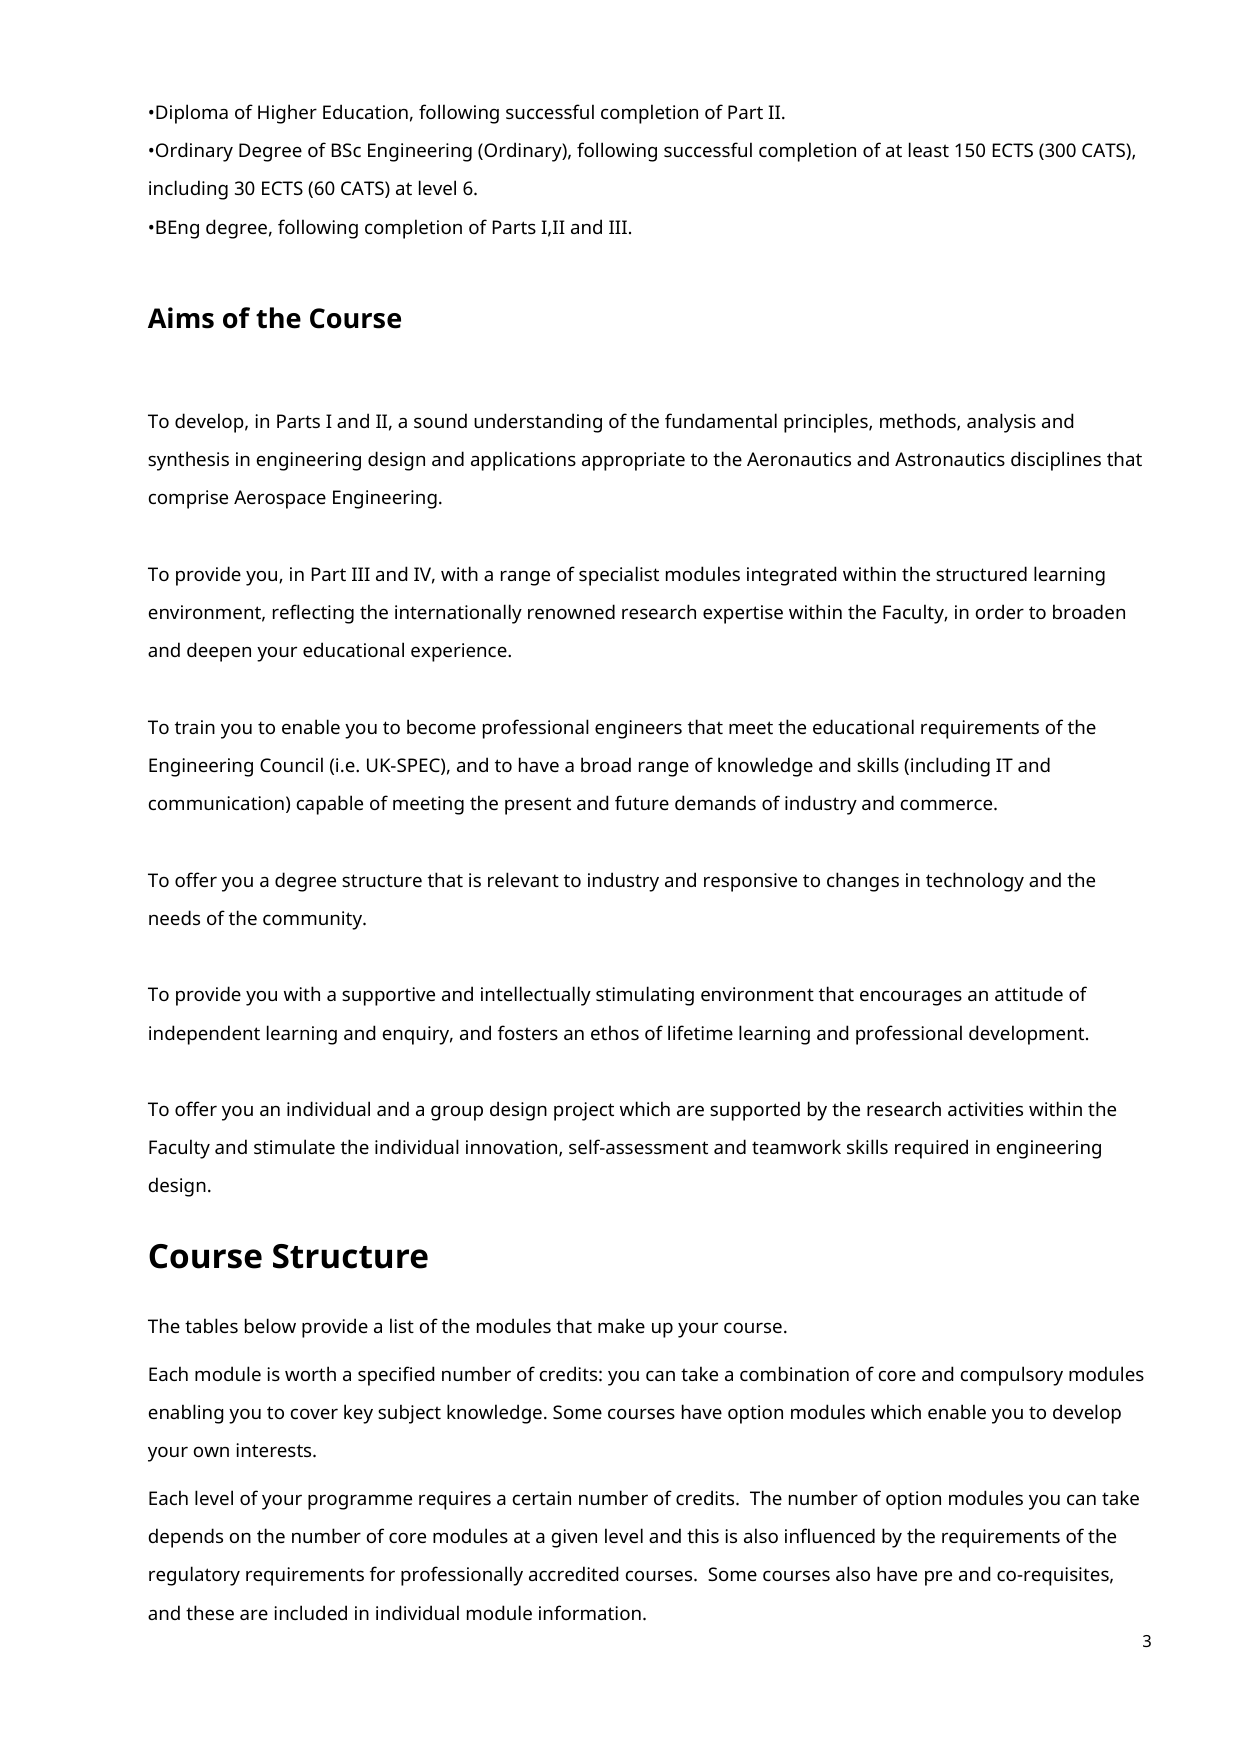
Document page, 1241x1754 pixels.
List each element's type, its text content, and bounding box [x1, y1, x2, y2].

subtitle Aims of the Course [148, 299, 1152, 336]
text The tables below provide a list of the modules that make up your course. [148, 1313, 1152, 1339]
text •Diploma of Higher Education, following successful completion of Part II. •Ordinary Degree of BSc Engineering (Ordinary), following successful completion of at least 150 ECTS (300 CATS), including 30 ECTS (60 CATS) at level 6. •BEng degree, following completion of Parts I,II and III. [148, 99, 1145, 239]
text Each module is worth a specified number of credits: you can take a combination of core and compulsory modules enabling you to cover key subject knowledge. Some courses have option modules which enable you to develop your own interests. [148, 1361, 1152, 1463]
text To develop, in Parts I and II, a sound understanding of the fundamental principles, methods, analysis and synthesis in engineering design and applications appropriate to the Aeronautics and Astronautics disciplines that comprise Aerospace Engineering. To provide you, in Part III and IV, with a range of specialist modules integrated within the structured learning environment, reflecting the internationally renowned research expertise within the Faculty, in order to broaden and deepen your educational experience. To train you to enable you to become professional engineers that meet the educational requirements of the Engineering Council (i.e. UK-SPEC), and to have a broad range of knowledge and skills (including IT and communication) capable of meeting the present and future demands of industry and commerce. To offer you a degree structure that is relevant to industry and responsive to changes in technology and the needs of the community. To provide you with a supportive and intellectually stimulating environment that encourages an attitude of independent learning and enquiry, and fosters an ethos of lifetime learning and professional development. To offer you an individual and a group design project which are supported by the research activities within the Faculty and stimulate the individual innovation, self-assessment and teamwork skills required in engineering design. [148, 408, 1152, 1198]
subtitle Course Structure [148, 1233, 1152, 1278]
text Each level of your programme requires a certain number of credits. The number of option modules you can take depends on the number of core modules at a given level and this is also influenced by the requirements of the regulatory requirements for professionally accredited courses. Some courses also have pre and co-requisites, and these are included in individual module information. [148, 1485, 1152, 1625]
